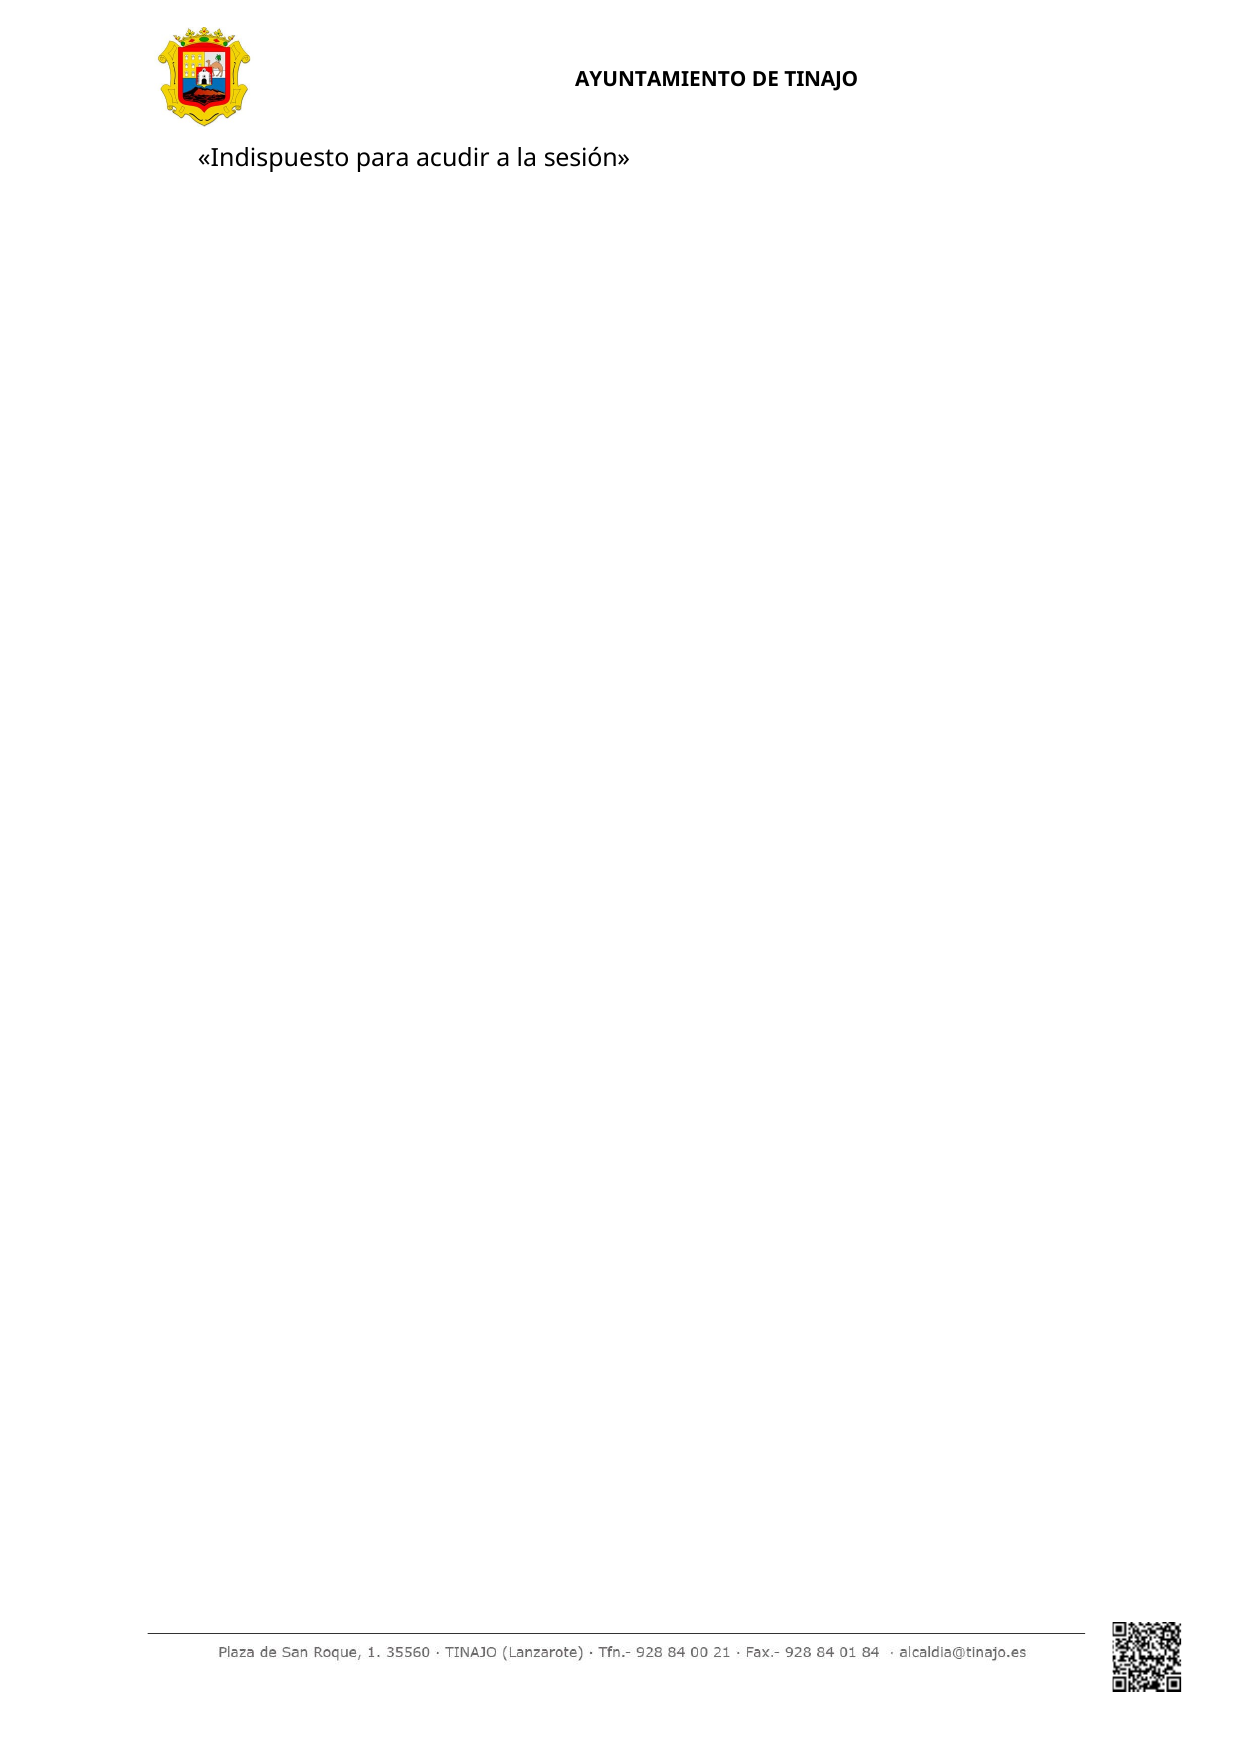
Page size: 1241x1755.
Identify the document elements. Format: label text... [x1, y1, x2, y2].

text «Indispuesto para acudir a la sesión» [198, 139, 1105, 174]
